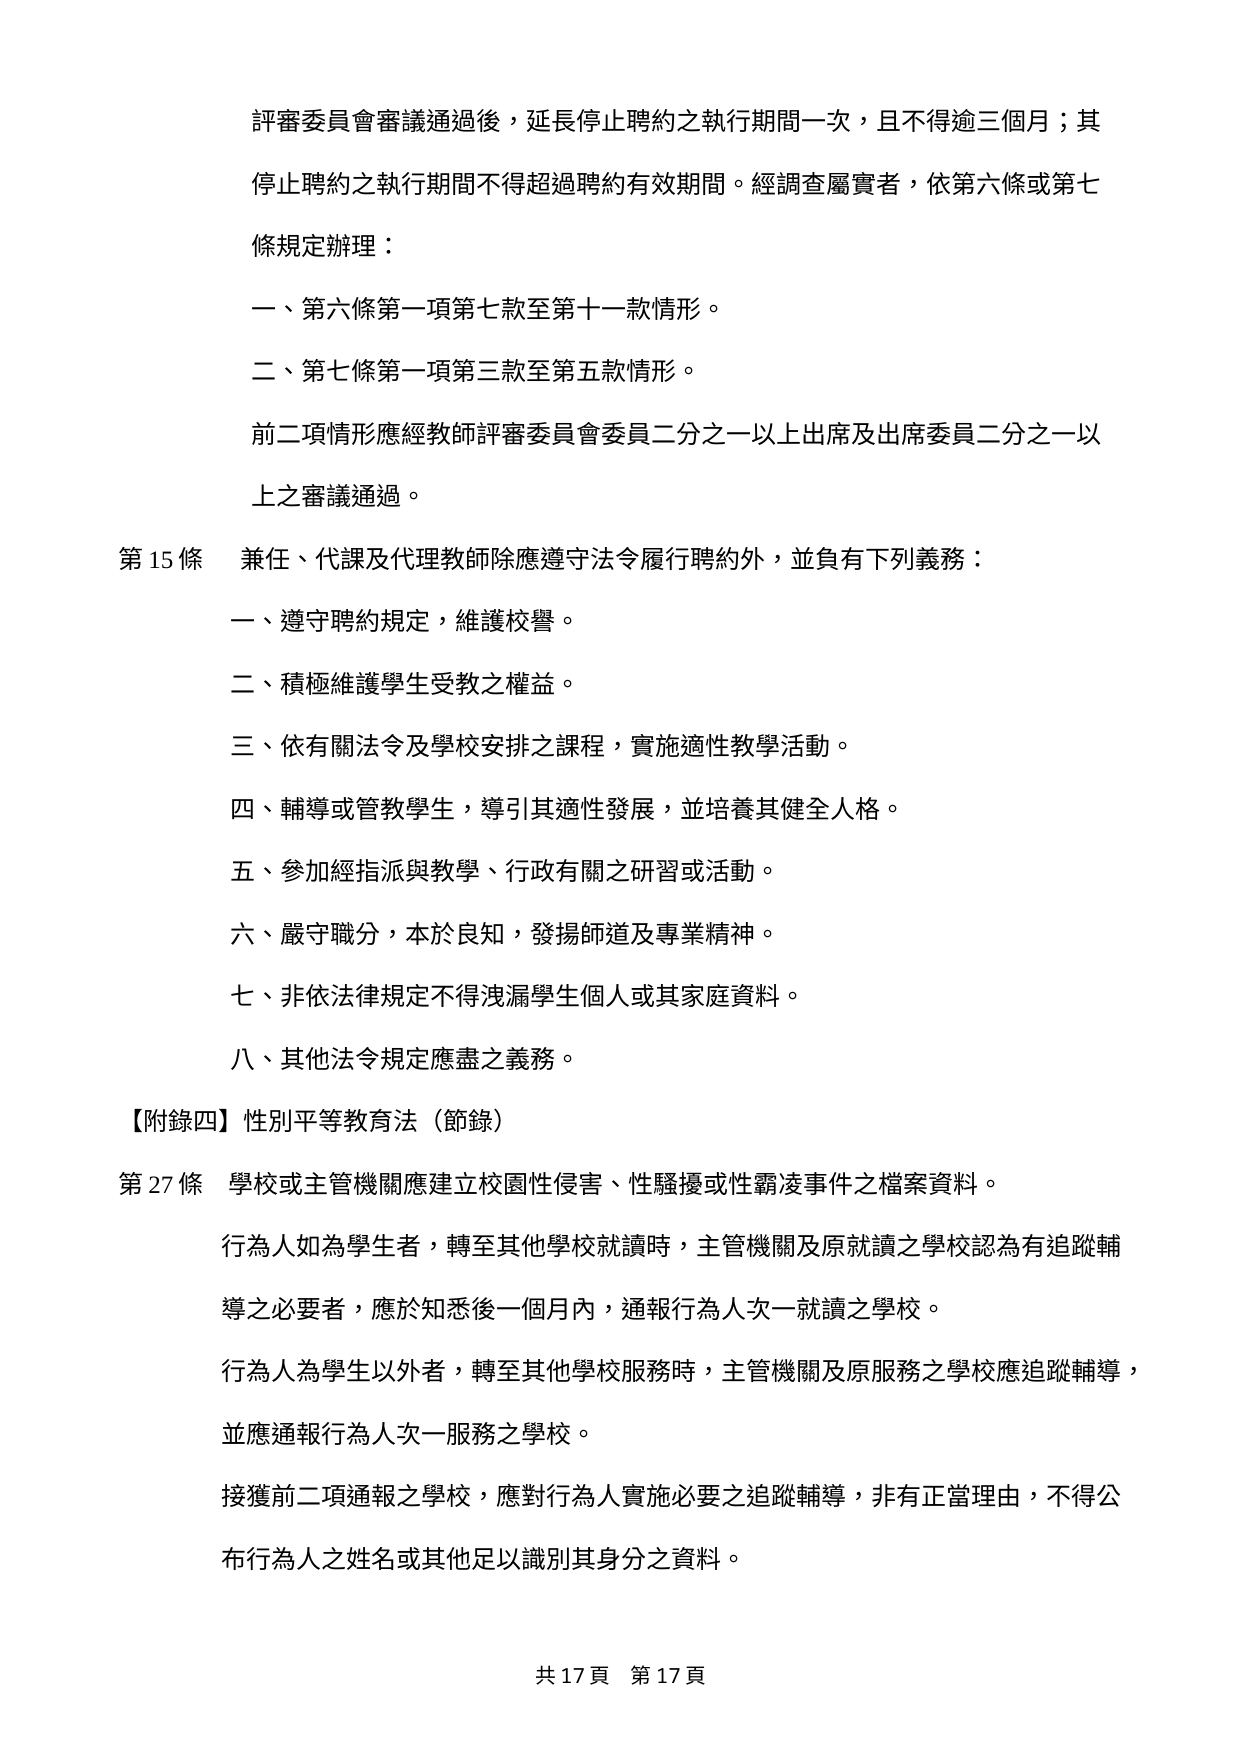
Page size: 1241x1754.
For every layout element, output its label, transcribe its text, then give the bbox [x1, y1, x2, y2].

text 二、第七條第一項第三款至第五款情形。 [251, 328, 1122, 391]
text 五、參加經指派與教學、行政有關之研習或活動。 [218, 828, 1122, 891]
text 行為人為學生以外者，轉至其他學校服務時，主管機關及原服務之學校應追蹤輔導，並應通報行為人次一服務之學校。 [221, 1328, 1122, 1453]
text 二、積極維護學生受教之權益。 [218, 641, 1122, 703]
text 一、第六條第一項第七款至第十一款情形。 [251, 266, 1122, 328]
text 第15條 兼任、代課及代理教師除應遵守法令履行聘約外，並負有下列義務： [118, 516, 1122, 578]
text 四、輔導或管教學生，導引其適性發展，並培養其健全人格。 [218, 766, 1122, 828]
text 【附錄四】性別平等教育法（節錄） [118, 1078, 1122, 1141]
text 接獲前二項通報之學校，應對行為人實施必要之追蹤輔導，非有正當理由，不得公布行為人之姓名或其他足以識別其身分之資料。 [221, 1453, 1122, 1578]
text 兼任、代課及代理教師於聘約有效期間內，涉有下列各款情形之一，服務學校認為有先行停止聘約之執行進行調查之必要者，應經教師評審委員會審議通過，免報主管機關核准，暫時予以停止聘約之執行三個月以下；必要時，得經教師評審委員會審議通過後，延長停止聘約之執行期間一次，且不得逾三個月；其停止聘約之執行期間不得超過聘約有效期間。經調查屬實者，依第六條或第七條規定辦理： [251, 78, 1122, 266]
text 前二項情形應經教師評審委員會委員二分之一以上出席及出席委員二分之一以上之審議通過。 [251, 391, 1122, 516]
text 三、依有關法令及學校安排之課程，實施適性教學活動。 [218, 703, 1122, 766]
text 一、遵守聘約規定，維護校譽。 [218, 578, 1122, 641]
text 七、非依法律規定不得洩漏學生個人或其家庭資料。 [218, 953, 1122, 1016]
text 八、其他法令規定應盡之義務。 [218, 1016, 1122, 1078]
text 六、嚴守職分，本於良知，發揚師道及專業精神。 [218, 891, 1122, 953]
text 行為人如為學生者，轉至其他學校就讀時，主管機關及原就讀之學校認為有追蹤輔導之必要者，應於知悉後一個月內，通報行為人次一就讀之學校。 [221, 1203, 1122, 1328]
text 第27條 學校或主管機關應建立校園性侵害、性騷擾或性霸凌事件之檔案資料。 [118, 1141, 1122, 1203]
